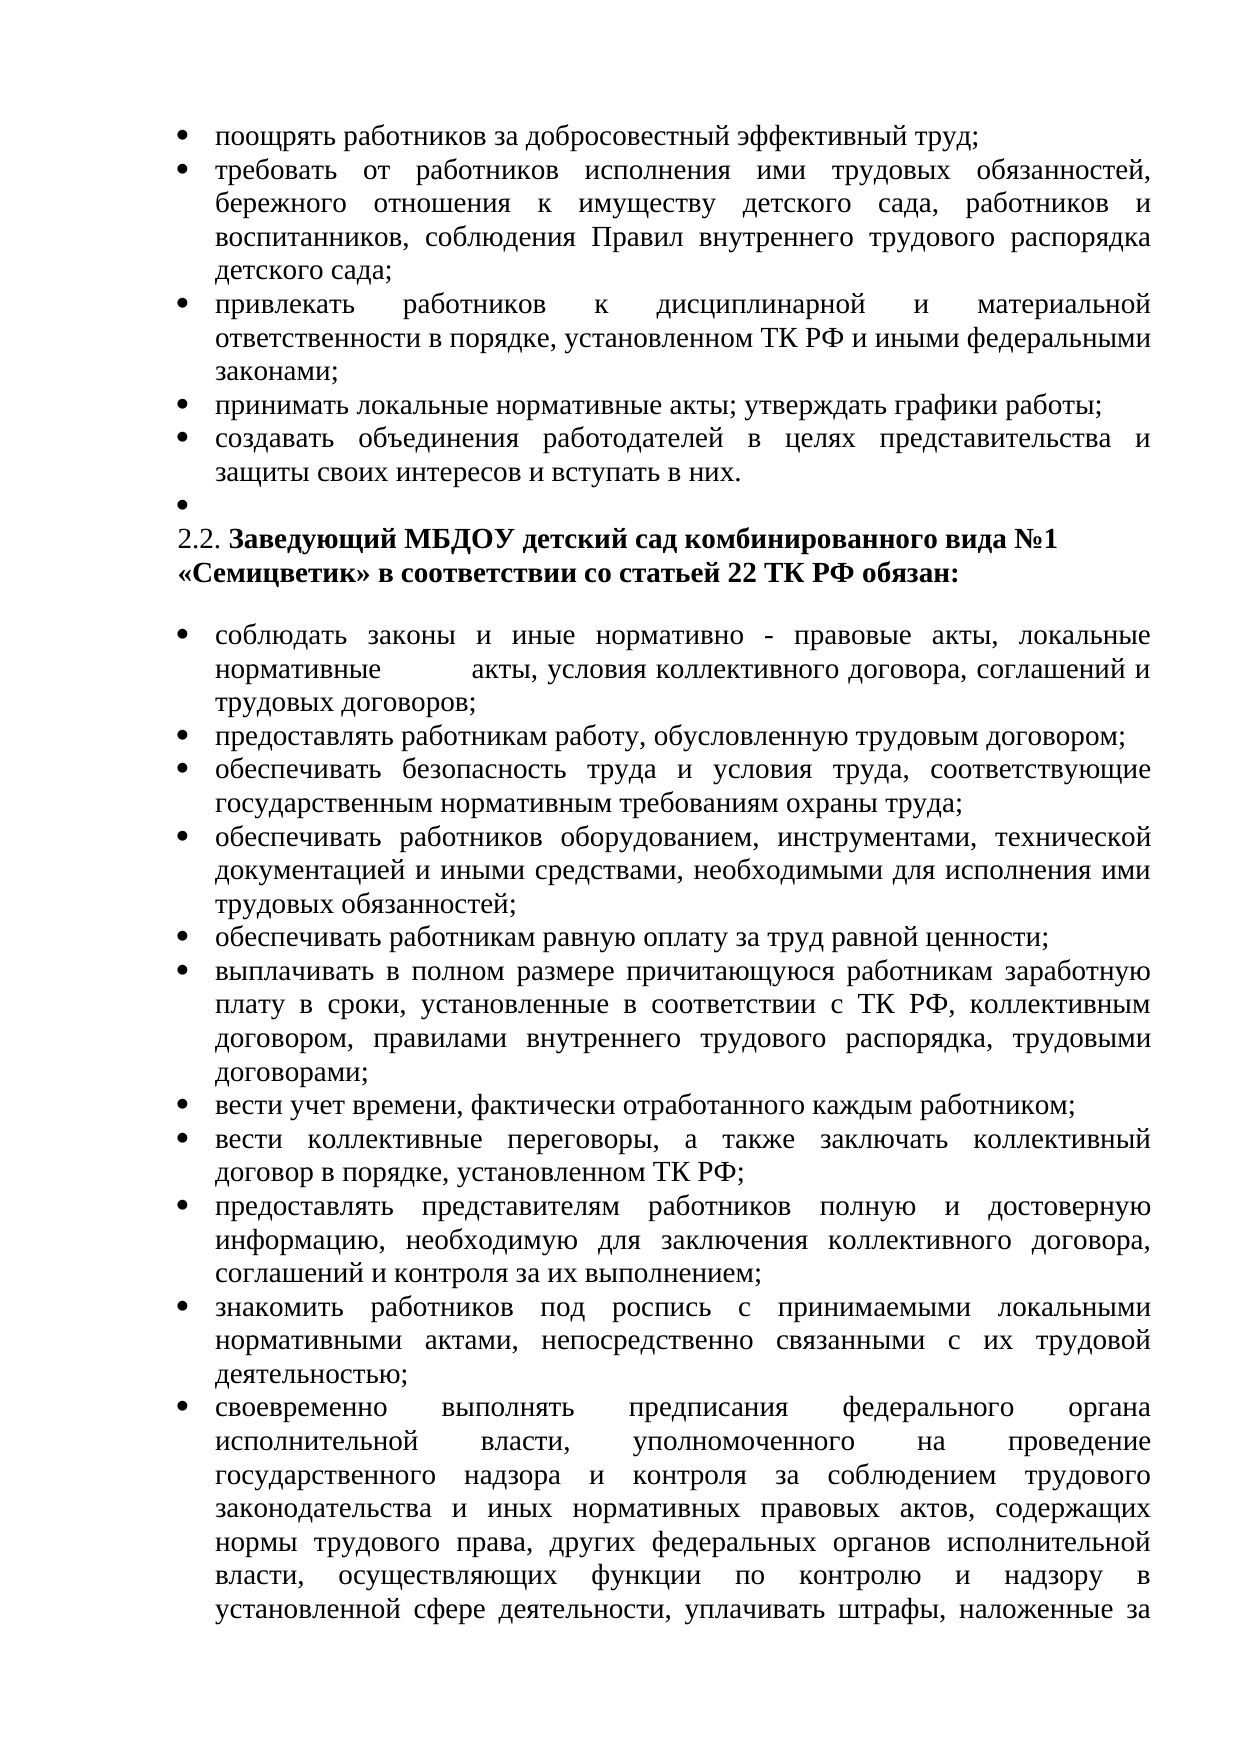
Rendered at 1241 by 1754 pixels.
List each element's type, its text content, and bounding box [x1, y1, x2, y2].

list выплачивать в полном размере причитающуюся работникам заработную плату в сроки, установленные в соответствии с ТК РФ, коллективным договором, правилами внутреннего трудового распорядка, трудовыми договорами; [177, 953, 1152, 1087]
list привлекать работников к дисциплинарной и материальной ответственности в порядке, установленном ТК РФ и иными федеральными законами; [177, 286, 1152, 387]
list принимать локальные нормативные акты; утверждать графики работы; [177, 387, 1152, 420]
list знакомить работников под роспись с принимаемыми локальными нормативными актами, непосредственно связанными с их трудовой деятельностью; [177, 1289, 1152, 1389]
list требовать от работников исполнения ими трудовых обязанностей, бережного отношения к имуществу детского сада, работников и воспитанников, соблюдения Правил внутреннего трудового распорядка детского сада; [177, 152, 1152, 286]
list поощрять работников за добросовестный эффективный труд; [177, 118, 1152, 152]
list обеспечивать безопасность труда и условия труда, соответствующие государственным нормативным требованиям охраны труда; [177, 751, 1152, 819]
list создавать объединения работодателей в целях представительства и защиты своих интересов и вступать в них. [177, 420, 1152, 488]
list обеспечивать работников оборудованием, инструментами, технической документацией и иными средствами, необходимыми для исполнения ими трудовых обязанностей; [177, 819, 1152, 919]
list своевременно выполнять предписания федерального органа исполнительной власти, уполномоченного на проведение государственного надзора и контроля за соблюдением трудового законодательства и иных нормативных правовых актов, содержащих нормы трудового права, других федеральных органов исполнительной власти, осуществляющих функции по контролю и надзору в установленной сфере деятельности, уплачивать штрафы, наложенные за [177, 1389, 1152, 1624]
text 2.2. Заведующий МБДОУ детский сад комбинированного вида №1 «Семицветик» в соответствии со статьей 22 ТК РФ обязан: [177, 521, 1152, 588]
list соблюдать законы и иные нормативно - правовые акты, локальные нормативные акты, условия коллективного договора, соглашений и трудовых договоров; [177, 617, 1152, 718]
list вести коллективные переговоры, а также заключать коллективный договор в порядке, установленном ТК РФ; [177, 1121, 1152, 1188]
list предоставлять работникам работу, обусловленную трудовым договором; [177, 718, 1152, 751]
list вести учет времени, фактически отработанного каждым работником; [177, 1087, 1152, 1121]
list предоставлять представителям работников полную и достоверную информацию, необходимую для заключения коллективного договора, соглашений и контроля за их выполнением; [177, 1188, 1152, 1289]
list обеспечивать работникам равную оплату за труд равной ценности; [177, 919, 1152, 953]
